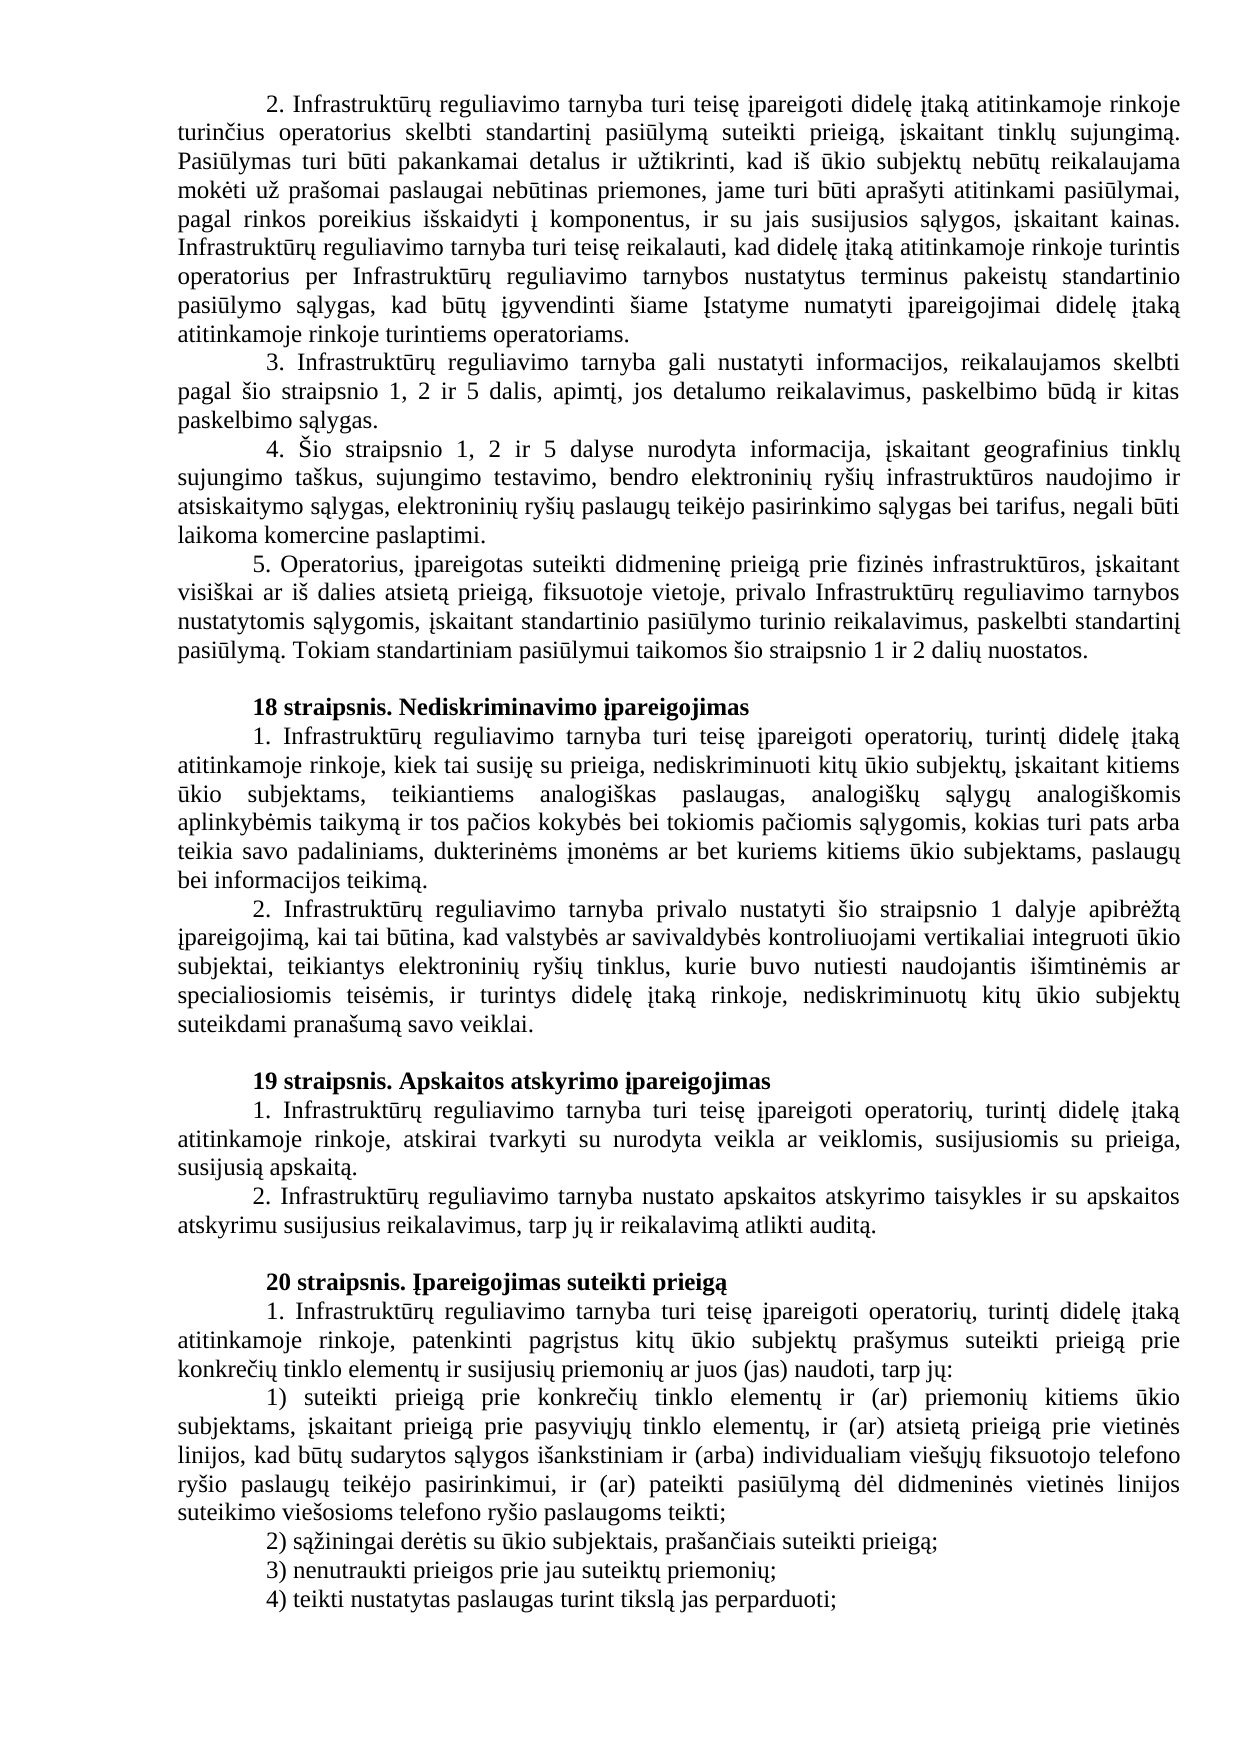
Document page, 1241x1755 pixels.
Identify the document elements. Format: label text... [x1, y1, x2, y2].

text 1. Infrastruktūrų reguliavimo tarnyba turi teisę įpareigoti operatorių, turintį didelę įtaką atitinkamoje rinkoje, patenkinti pagrįstus kitų ūkio subjektų prašymus suteikti prieigą prie konkrečių tinklo elementų ir susijusių priemonių ar juos (jas) naudoti, tarp jų: [177, 1296, 1181, 1382]
text 4. Šio straipsnio 1, 2 ir 5 dalyse nurodyta informacija, įskaitant geografinius tinklų sujungimo taškus, sujungimo testavimo, bendro elektroninių ryšių infrastruktūros naudojimo ir atsiskaitymo sąlygas, elektroninių ryšių paslaugų teikėjo pasirinkimo sąlygas bei tarifus, negali būti laikoma komercine paslaptimi. [177, 434, 1181, 549]
text 18 straipsnis. Nediskriminavimo įpareigojimas [177, 692, 1181, 721]
text 3. Infrastruktūrų reguliavimo tarnyba gali nustatyti informacijos, reikalaujamos skelbti pagal šio straipsnio 1, 2 ir 5 dalis, apimtį, jos detalumo reikalavimus, paskelbimo būdą ir kitas paskelbimo sąlygas. [177, 347, 1181, 434]
text 1. Infrastruktūrų reguliavimo tarnyba turi teisę įpareigoti operatorių, turintį didelę įtaką atitinkamoje rinkoje, atskirai tvarkyti su nurodyta veikla ar veiklomis, susijusiomis su prieiga, susijusią apskaitą. [177, 1095, 1181, 1181]
text 20 straipsnis. Įpareigojimas suteikti prieigą [177, 1267, 1181, 1296]
text 5. Operatorius, įpareigotas suteikti didmeninę prieigą prie fizinės infrastruktūros, įskaitant visiškai ar iš dalies atsietą prieigą, fiksuotoje vietoje, privalo Infrastruktūrų reguliavimo tarnybos nustatytomis sąlygomis, įskaitant standartinio pasiūlymo turinio reikalavimus, paskelbti standartinį pasiūlymą. Tokiam standartiniam pasiūlymui taikomos šio straipsnio 1 ir 2 dalių nuostatos. [177, 549, 1181, 664]
text 2. Infrastruktūrų reguliavimo tarnyba privalo nustatyti šio straipsnio 1 dalyje apibrėžtą įpareigojimą, kai tai būtina, kad valstybės ar savivaldybės kontroliuojami vertikaliai integruoti ūkio subjektai, teikiantys elektroninių ryšių tinklus, kurie buvo nutiesti naudojantis išimtinėmis ar specialiosiomis teisėmis, ir turintys didelę įtaką rinkoje, nediskriminuotų kitų ūkio subjektų suteikdami pranašumą savo veiklai. [177, 894, 1181, 1037]
text 2) sąžiningai derėtis su ūkio subjektais, prašančiais suteikti prieigą; [177, 1526, 1181, 1555]
text 19 straipsnis. Apskaitos atskyrimo įpareigojimas [177, 1066, 1181, 1095]
text 1. Infrastruktūrų reguliavimo tarnyba turi teisę įpareigoti operatorių, turintį didelę įtaką atitinkamoje rinkoje, kiek tai susiję su prieiga, nediskriminuoti kitų ūkio subjektų, įskaitant kitiems ūkio subjektams, teikiantiems analogiškas paslaugas, analogiškų sąlygų analogiškomis aplinkybėmis taikymą ir tos pačios kokybės bei tokiomis pačiomis sąlygomis, kokias turi pats arba teikia savo padaliniams, dukterinėms įmonėms ar bet kuriems kitiems ūkio subjektams, paslaugų bei informacijos teikimą. [177, 721, 1181, 894]
text 4) teikti nustatytas paslaugas turint tikslą jas perparduoti; [177, 1584, 1181, 1612]
text 3) nenutraukti prieigos prie jau suteiktų priemonių; [177, 1555, 1181, 1584]
text 2. Infrastruktūrų reguliavimo tarnyba turi teisę įpareigoti didelę įtaką atitinkamoje rinkoje turinčius operatorius skelbti standartinį pasiūlymą suteikti prieigą, įskaitant tinklų sujungimą. Pasiūlymas turi būti pakankamai detalus ir užtikrinti, kad iš ūkio subjektų nebūtų reikalaujama mokėti už prašomai paslaugai nebūtinas priemones, jame turi būti aprašyti atitinkami pasiūlymai, pagal rinkos poreikius išskaidyti į komponentus, ir su jais susijusios sąlygos, įskaitant kainas. Infrastruktūrų reguliavimo tarnyba turi teisę reikalauti, kad didelę įtaką atitinkamoje rinkoje turintis operatorius per Infrastruktūrų reguliavimo tarnybos nustatytus terminus pakeistų standartinio pasiūlymo sąlygas, kad būtų įgyvendinti šiame Įstatyme numatyti įpareigojimai didelę įtaką atitinkamoje rinkoje turintiems operatoriams. [177, 89, 1181, 347]
text 1) suteikti prieigą prie konkrečių tinklo elementų ir (ar) priemonių kitiems ūkio subjektams, įskaitant prieigą prie pasyviųjų tinklo elementų, ir (ar) atsietą prieigą prie vietinės linijos, kad būtų sudarytos sąlygos išankstiniam ir (arba) individualiam viešųjų fiksuotojo telefono ryšio paslaugų teikėjo pasirinkimui, ir (ar) pateikti pasiūlymą dėl didmeninės vietinės linijos suteikimo viešosioms telefono ryšio paslaugoms teikti; [177, 1382, 1181, 1526]
text 2. Infrastruktūrų reguliavimo tarnyba nustato apskaitos atskyrimo taisykles ir su apskaitos atskyrimu susijusius reikalavimus, tarp jų ir reikalavimą atlikti auditą. [177, 1181, 1181, 1239]
